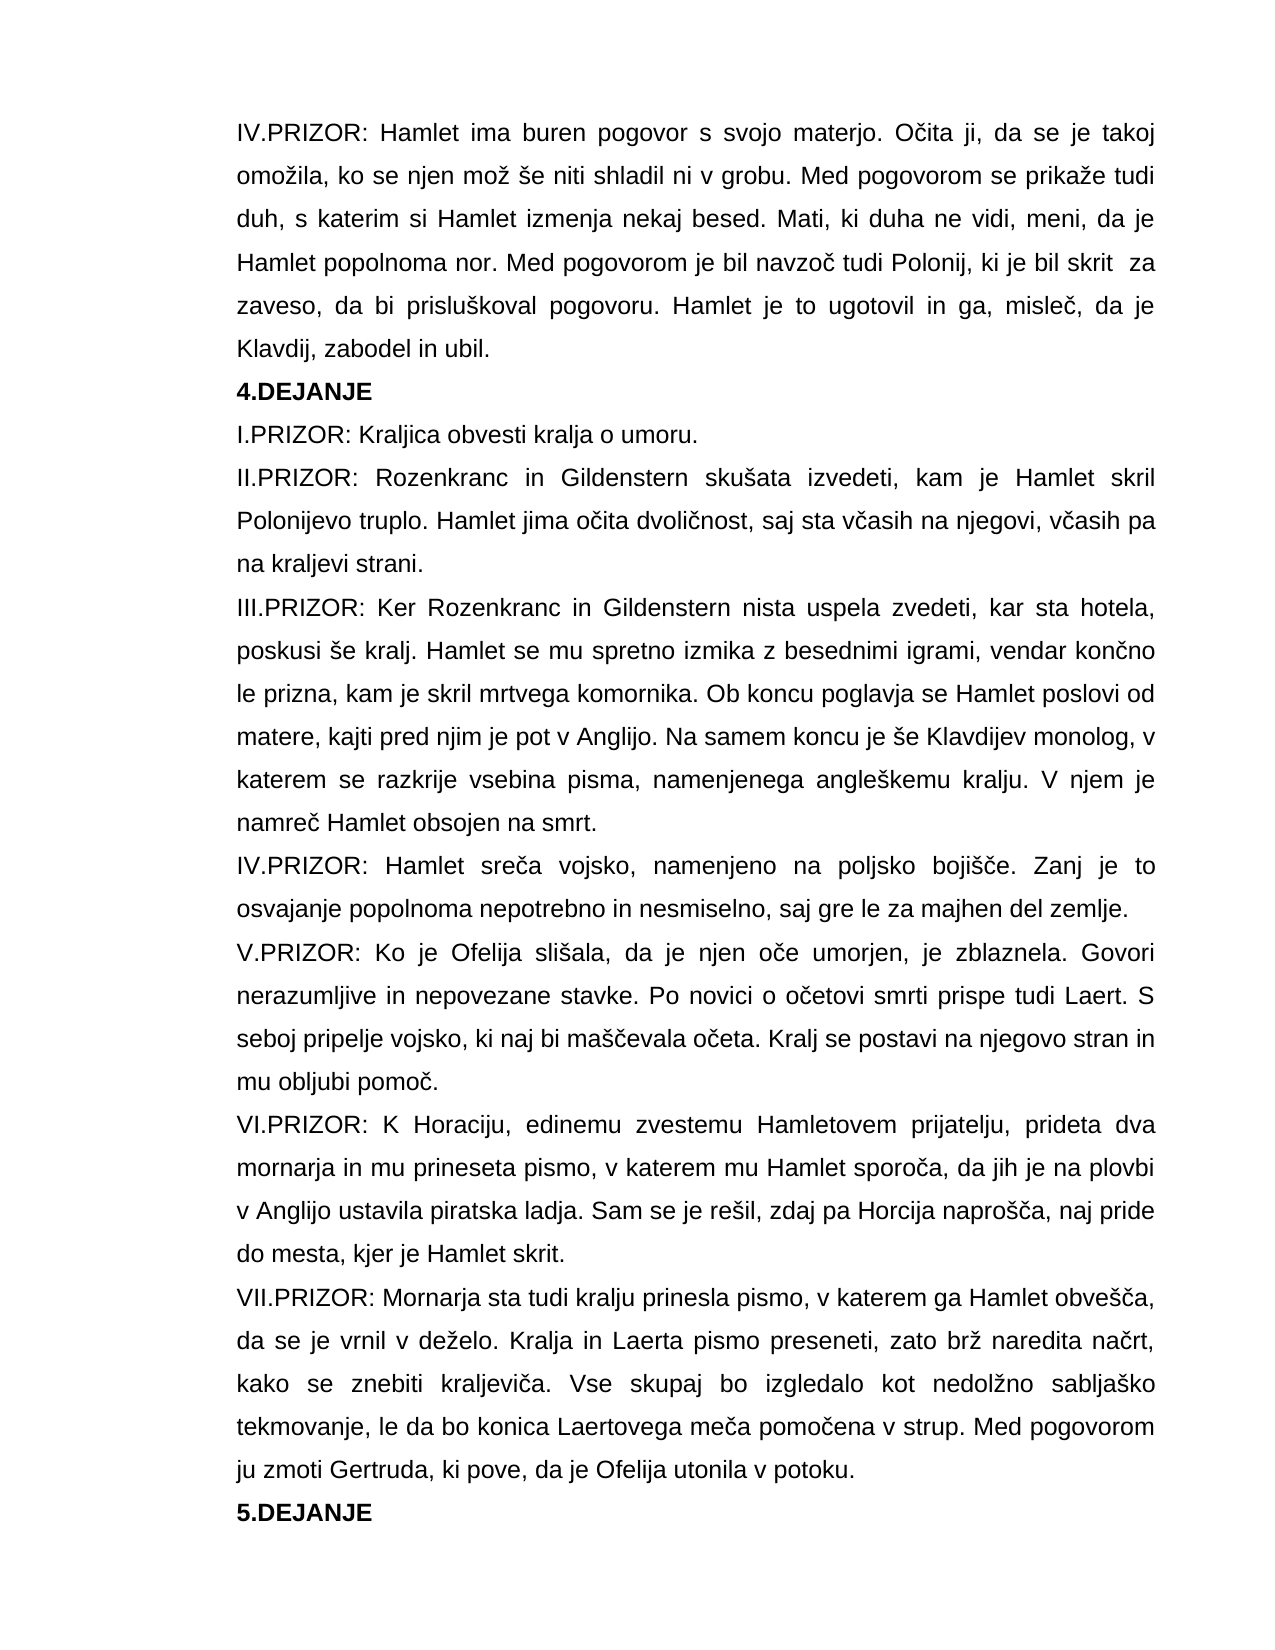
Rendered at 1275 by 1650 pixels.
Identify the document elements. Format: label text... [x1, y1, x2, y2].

text VI.PRIZOR: K Horaciju, edinemu zvestemu Hamletovem prijatelju, prideta dva mornarja in mu prineseta pismo, v katerem mu Hamlet sporoča, da jih je na plovbi v Anglijo ustavila piratska ladja. Sam se je rešil, zdaj pa Horcija naprošča, naj pride do mesta, kjer je Hamlet skrit. [236, 1110, 1157, 1268]
text 4.DEJANJE [236, 377, 1157, 406]
text III.PRIZOR: Ker Rozenkranc in Gildenstern nista uspela zvedeti, kar sta hotela, poskusi še kralj. Hamlet se mu spretno izmika z besednimi igrami, vendar končno le prizna, kam je skril mrtvega komornika. Ob koncu poglavja se Hamlet poslovi od matere, kajti pred njim je pot v Anglijo. Na samem koncu je še Klavdijev monolog, v katerem se razkrije vsebina pisma, namenjenega angleškemu kralju. V njem je namreč Hamlet obsojen na smrt. [236, 592, 1157, 837]
text I.PRIZOR: Kraljica obvesti kralja o umoru. [236, 420, 1157, 449]
text 5.DEJANJE [236, 1498, 1157, 1527]
text V.PRIZOR: Ko je Ofelija slišala, da je njen oče umorjen, je zblaznela. Govori nerazumljive in nepovezane stavke. Po novici o očetovi smrti prispe tudi Laert. S seboj pripelje vojsko, ki naj bi maščevala očeta. Kralj se postavi na njegovo stran in mu obljubi pomoč. [236, 937, 1157, 1096]
text II.PRIZOR: Rozenkranc in Gildenstern skušata izvedeti, kam je Hamlet skril Polonijevo truplo. Hamlet jima očita dvoličnost, saj sta včasih na njegovi, včasih pa na kraljevi strani. [236, 463, 1157, 578]
text VII.PRIZOR: Mornarja sta tudi kralju prinesla pismo, v katerem ga Hamlet obvešča, da se je vrnil v deželo. Kralja in Laerta pismo preseneti, zato brž naredita načrt, kako se znebiti kraljeviča. Vse skupaj bo izgledalo kot nedolžno sabljaško tekmovanje, le da bo konica Laertovega meča pomočena v strup. Med pogovorom ju zmoti Gertruda, ki pove, da je Ofelija utonila v potoku. [236, 1282, 1157, 1484]
text IV.PRIZOR: Hamlet ima buren pogovor s svojo materjo. Očita ji, da se je takoj omožila, ko se njen mož še niti shladil ni v grobu. Med pogovorom se prikaže tudi duh, s katerim si Hamlet izmenja nekaj besed. Mati, ki duha ne vidi, meni, da je Hamlet popolnoma nor. Med pogovorom je bil navzoč tudi Polonij, ki je bil skrit za zaveso, da bi prisluškoval pogovoru. Hamlet je to ugotovil in ga, misleč, da je Klavdij, zabodel in ubil. [236, 118, 1157, 362]
text IV.PRIZOR: Hamlet sreča vojsko, namenjeno na poljsko bojišče. Zanj je to osvajanje popolnoma nepotrebno in nesmiselno, saj gre le za majhen del zemlje. [236, 851, 1157, 923]
